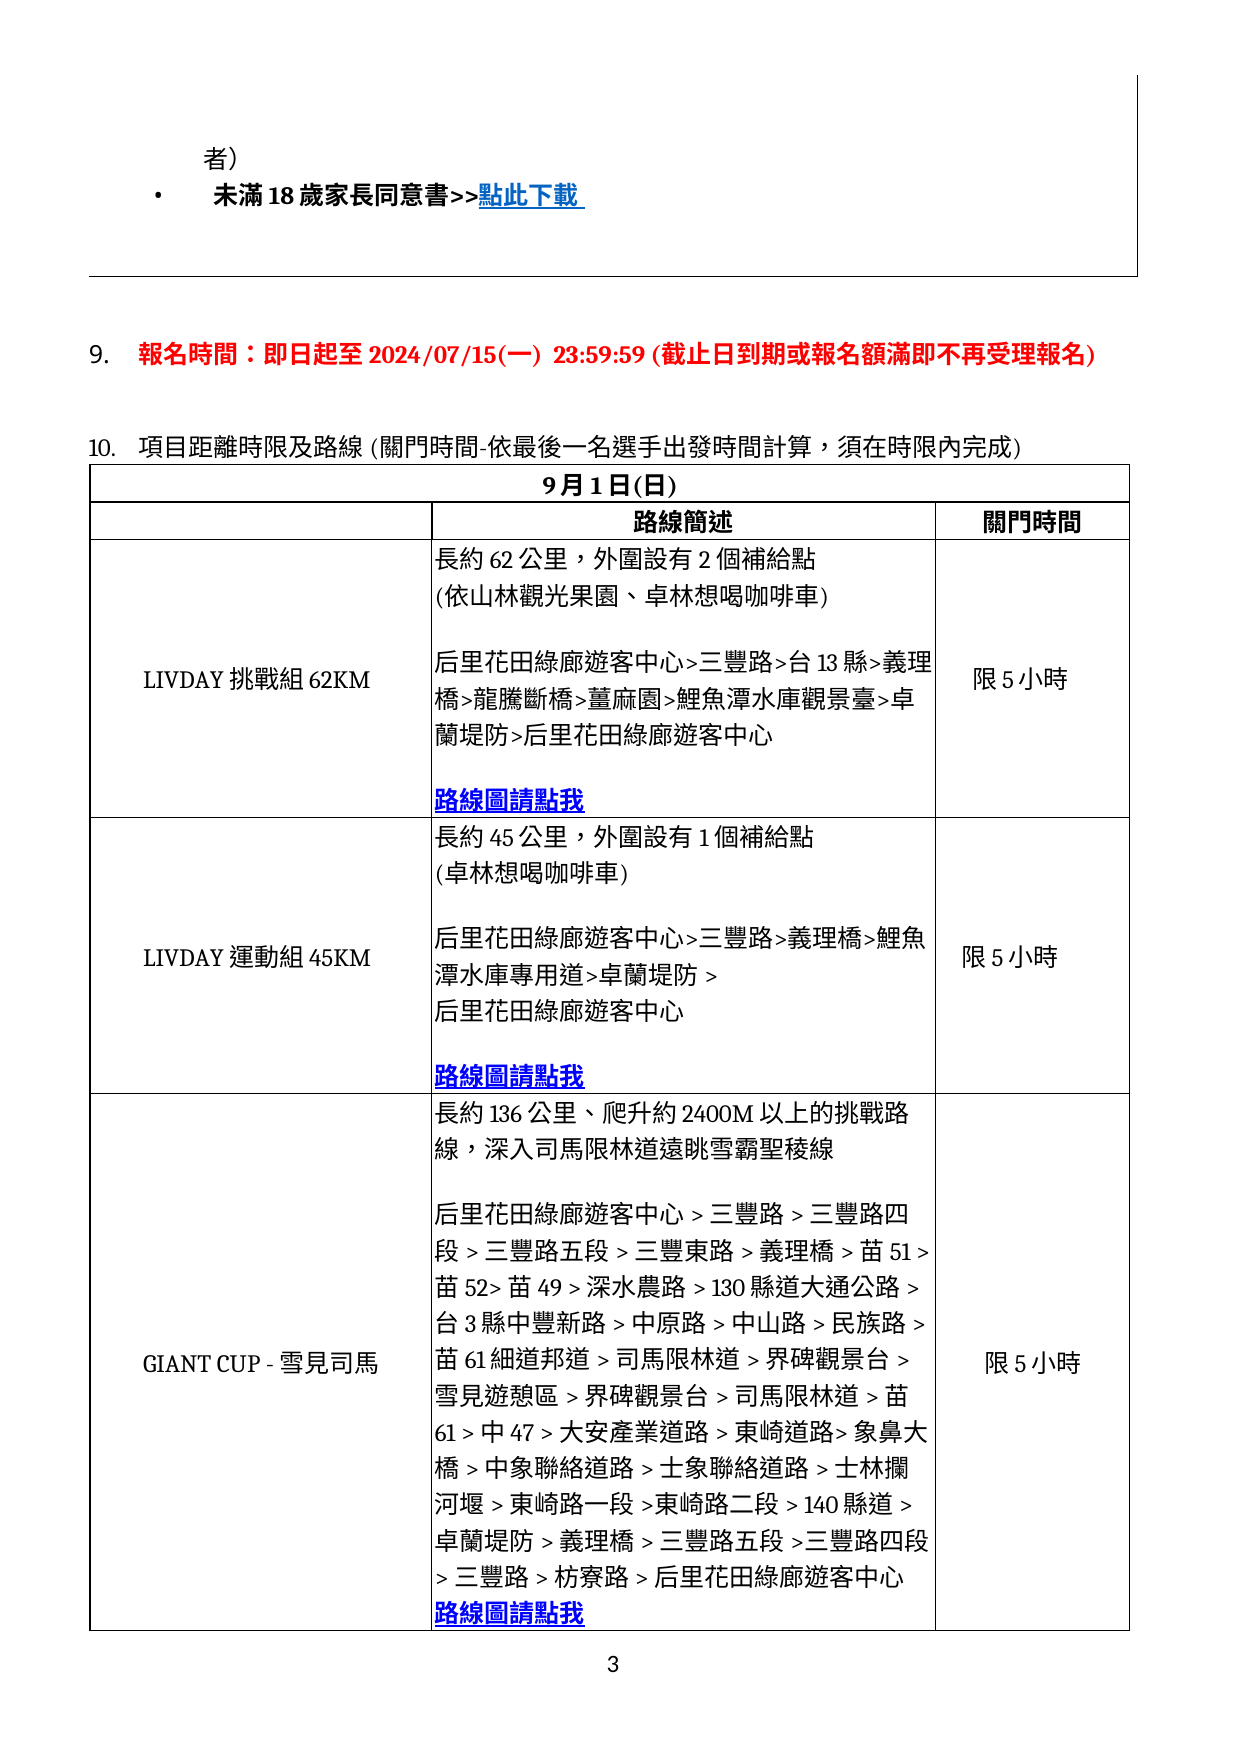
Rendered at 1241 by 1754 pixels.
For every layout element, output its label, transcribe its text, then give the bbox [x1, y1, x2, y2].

table_cell [91, 503, 431, 539]
table_cell LIVDAY 挑戰組62KM [91, 540, 431, 817]
list 未滿18歲家長同意書>>點此下載 [89, 176, 1137, 276]
list 報名時間：即日起至2024/07/15(一) 23:59:59 (截止日到期或報名額滿即不再受理報名) [89, 334, 1137, 370]
table_cell 長約45公里，外圍設有 1 個補給點 (卓林想喝咖啡車) 后里花田綠廊遊客中心>三豐路>義理橋>鯉魚潭水庫專用道>卓蘭堤防 > 后里花田綠廊遊客中心 路線圖請點我 [432, 818, 935, 1093]
table_cell 限5小時 [936, 818, 1129, 1093]
table_cell 關門時間 [936, 503, 1129, 539]
table_cell LIVDAY 運動組45KM [91, 818, 431, 1093]
list 參賽者年紀介於6-12歲，身體健康無心血管疾病者（民國101年至107年出生者） [89, 75, 1137, 176]
list 項目距離時限及路線 (關門時間-依最後一名選手出發時間計算，須在時限內完成) [89, 428, 1137, 464]
table_cell 限5小時 [936, 1094, 1129, 1630]
table_cell 長約62公里，外圍設有 2 個補給點 (依山林觀光果園、卓林想喝咖啡車) 后里花田綠廊遊客中心>三豐路>台13縣>義理橋>龍騰斷橋>薑麻園>鯉魚潭水庫觀景臺>卓蘭堤防>后里花田綠廊遊客中心 路線圖請點我 [432, 540, 935, 817]
table_cell 長約136公里、爬升約2400M以上的挑戰路線，深入司馬限林道遠眺雪霸聖稜線 后里花田綠廊遊客中心 > 三豐路 > 三豐路四段 > 三豐路五段 > 三豐東路 > 義理橋 > 苗51 > 苗52> 苗49 > 深水農路 > 130縣道大通公路 > 台3縣中豐新路 > 中原路 > 中山路 > 民族路 >苗61細道邦道 > 司馬限林道 > 界碑觀景台 > 雪見遊憩區 > 界碑觀景台 > 司馬限林道 > 苗61 > 中47 > 大安產業道路 > 東崎道路> 象鼻大橋 > 中象聯絡道路 > 士象聯絡道路 > 士林攔河堰 > 東崎路一段 >東崎路二段 > 140縣道 > 卓蘭堤防 > 義理橋 > 三豐路五段 >三豐路四段 > 三豐路 > 枋寮路 > 后里花田綠廊遊客中心 路線圖請點我 [432, 1094, 935, 1630]
table_cell 路線簡述 [433, 503, 935, 539]
table_header 9月1日(日) [91, 465, 1129, 501]
table_cell GIANT CUP - 雪見司馬 [91, 1094, 431, 1630]
table_cell 限5小時 [936, 540, 1129, 817]
